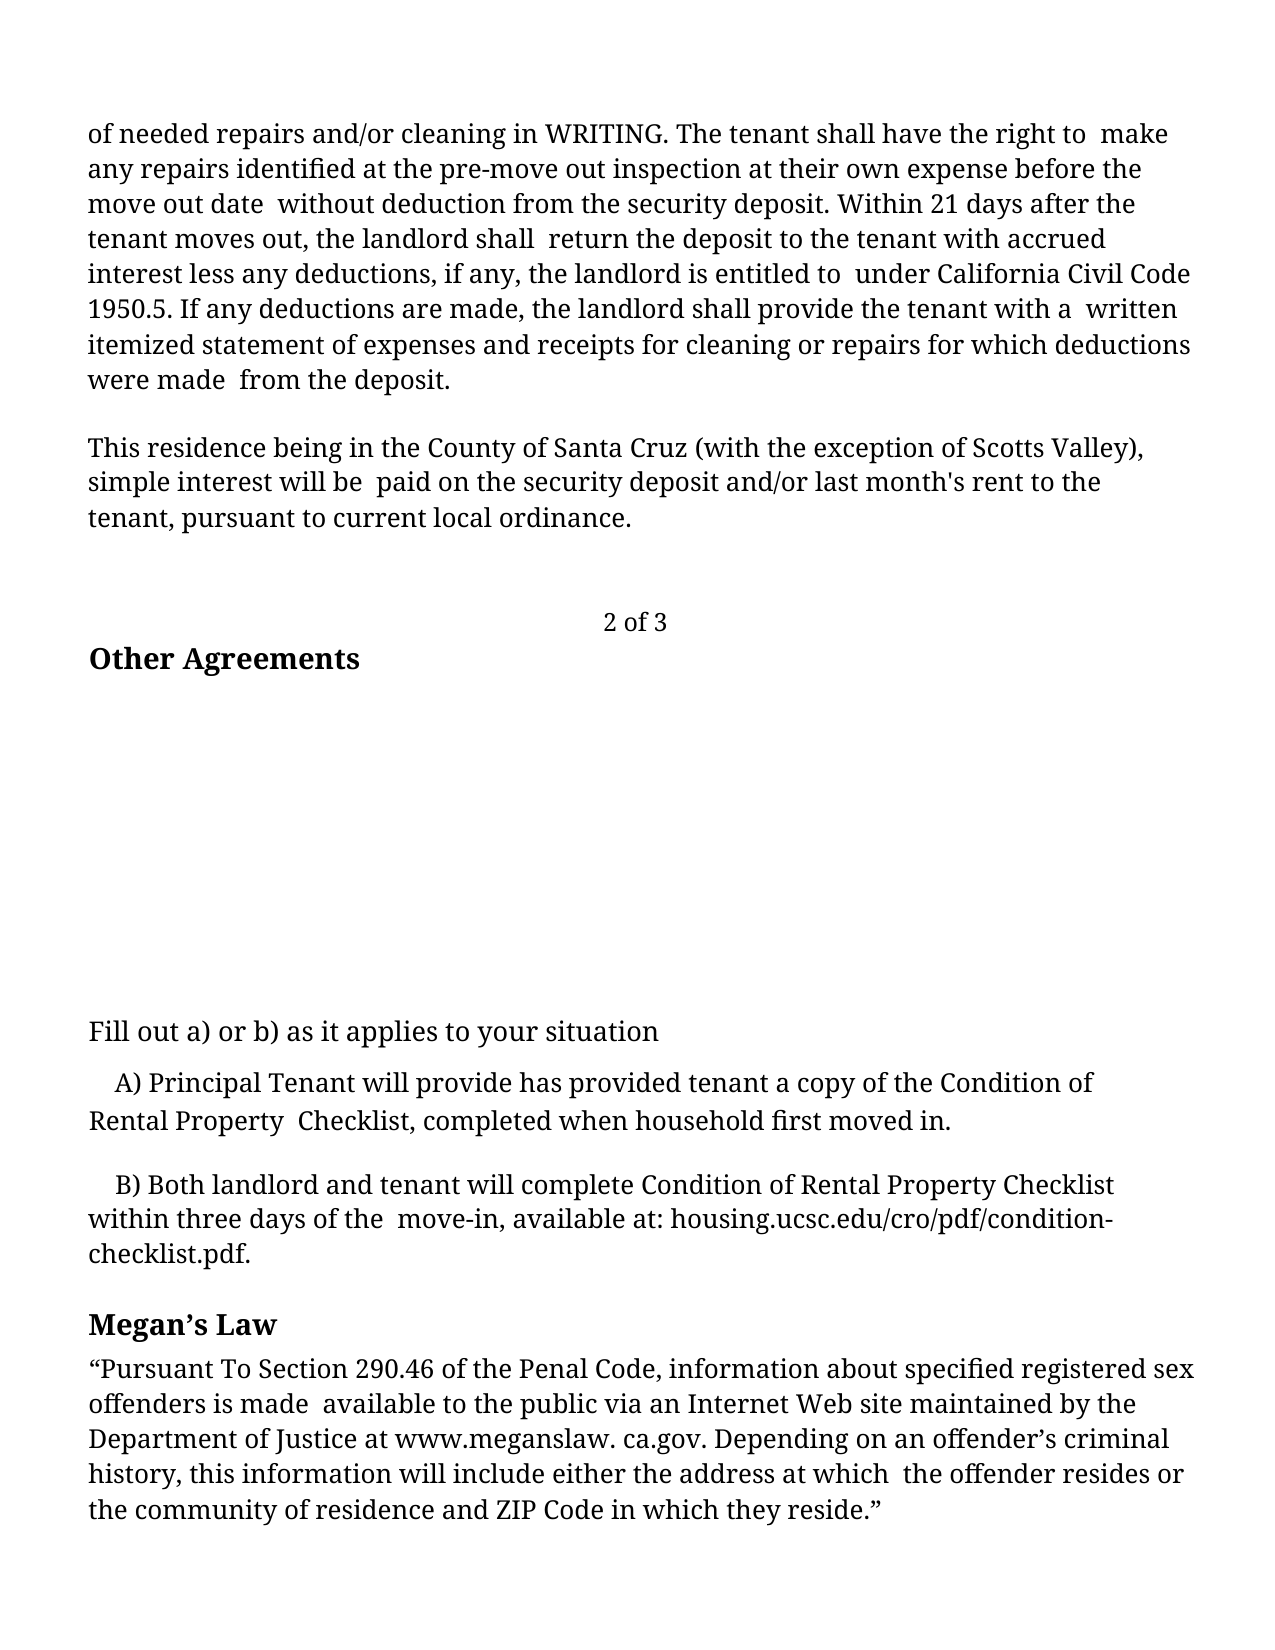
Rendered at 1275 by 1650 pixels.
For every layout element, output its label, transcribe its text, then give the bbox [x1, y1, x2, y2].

text 2 of 3 [603, 604, 1199, 638]
text A) Principal Tenant will provide has provided tenant a copy of the Condition of Rental Property Checklist, completed when household first moved in. [88, 1065, 1151, 1138]
text Fill out a) or b) as it applies to your situation [88, 1013, 1199, 1049]
text “Pursuant To Section 290.46 of the Penal Code, information about specified registered sex offenders is made available to the public via an Internet Web site maintained by the Department of Justice at www.meganslaw. ca.gov. Depending on an offender’s criminal history, this information will include either the address at which the offender resides or the community of residence and ZIP Code in which they reside.” [88, 1351, 1195, 1527]
text of needed repairs and/or cleaning in WRITING. The tenant shall have the right to make any repairs identified at the pre-move out inspection at their own expense before the move out date without deduction from the security deposit. Within 21 days after the tenant moves out, the landlord shall return the deposit to the tenant with accrued interest less any deductions, if any, the landlord is entitled to under California Civil Code 1950.5. If any deductions are made, the landlord shall provide the tenant with a written itemized statement of expenses and receipts for cleaning or repairs for which deductions were made from the deposit. [87, 116, 1194, 397]
text This residence being in the County of Santa Cruz (with the exception of Scotts Valley), simple interest will be paid on the security deposit and/or last month's rent to the tenant, pursuant to current local ordinance. [87, 429, 1186, 535]
text Other Agreements [89, 638, 1199, 678]
text B) Both landlord and tenant will complete Condition of Rental Property Checklist within three days of the move-in, available at: housing.ucsc.edu/cro/pdf/condition-checklist.pdf. [88, 1166, 1198, 1272]
text Megan’s Law [88, 1305, 1199, 1344]
